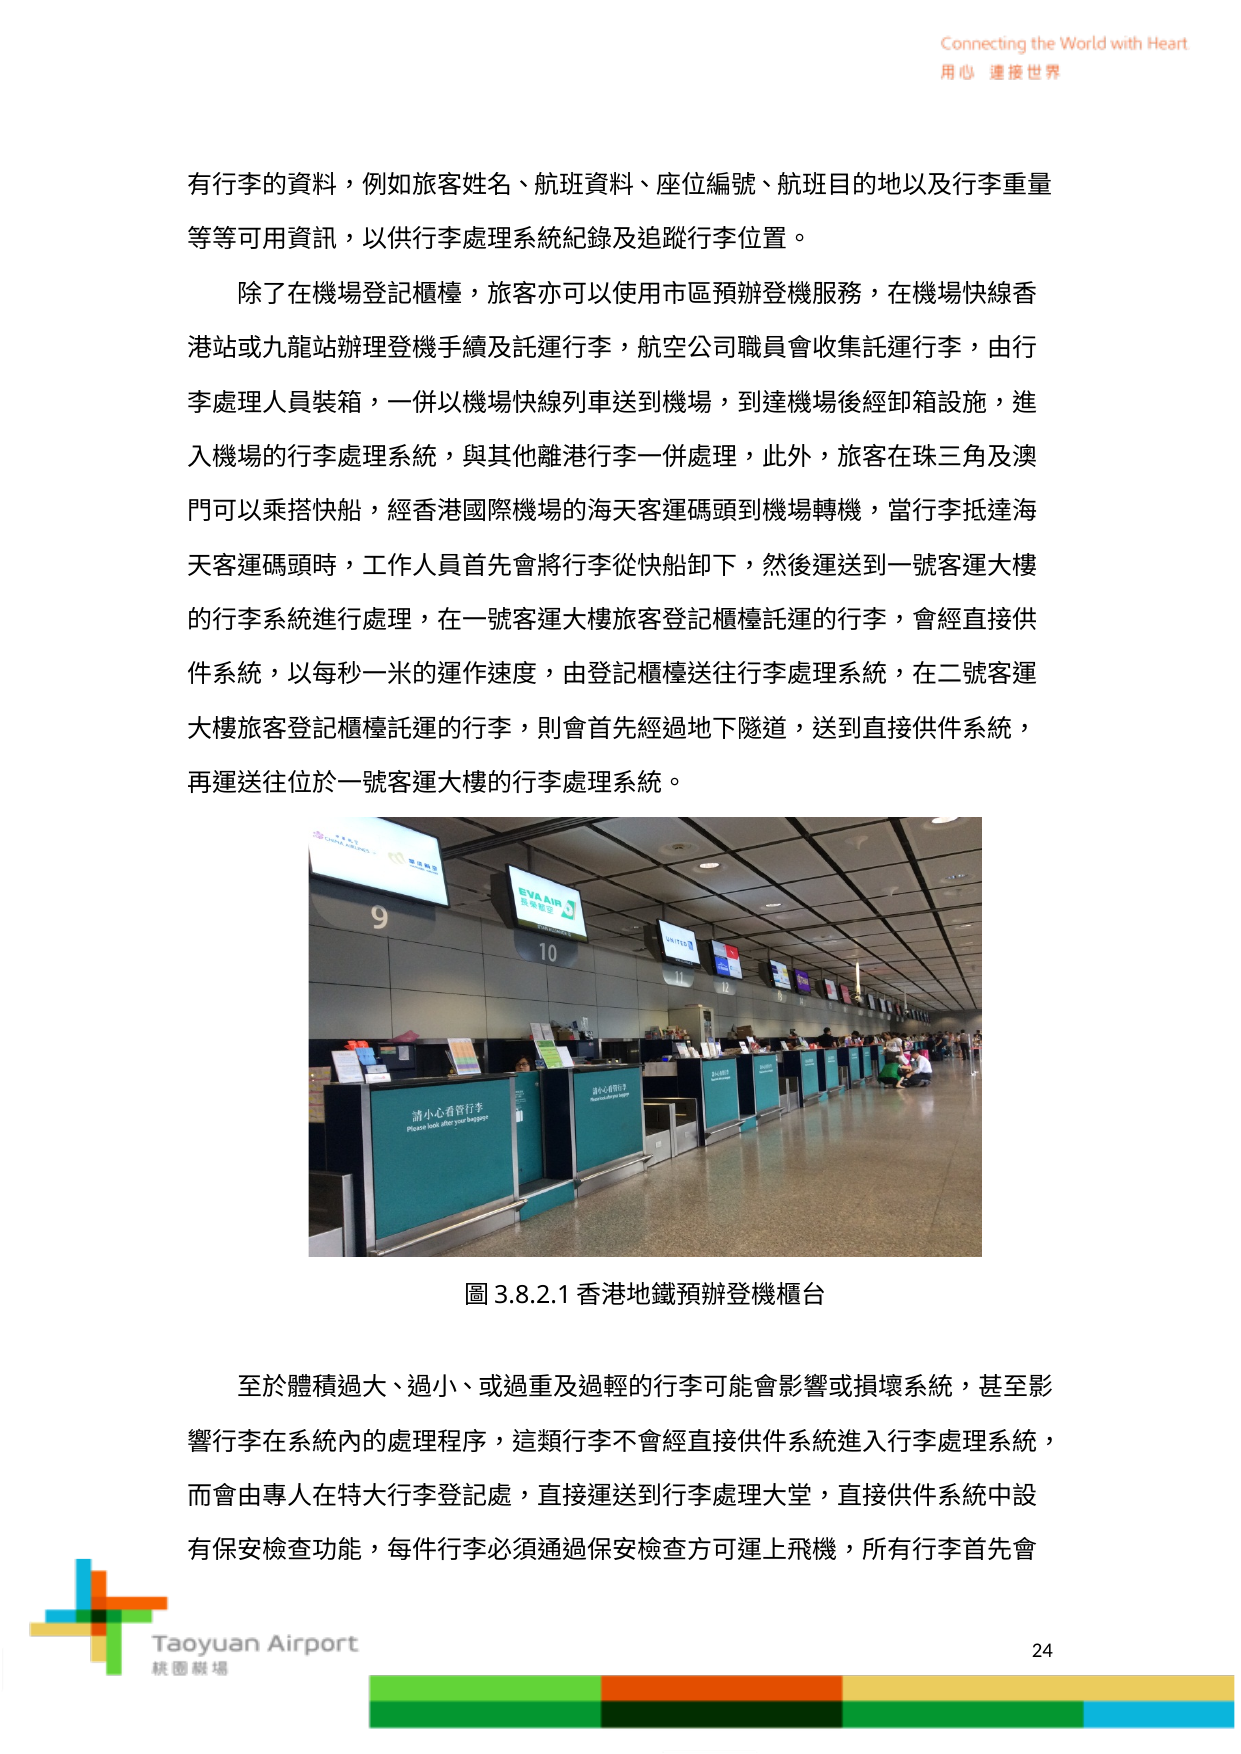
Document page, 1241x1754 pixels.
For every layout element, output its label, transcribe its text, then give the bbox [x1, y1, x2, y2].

text 有行李的資料，例如旅客姓名、航班資料、座位編號、航班目的地以及行李重量等等可用資訊，以供行李處理系統紀錄及追蹤行李位置。 [187, 164, 1053, 255]
text 至於體積過大、過小、或過重及過輕的行李可能會影響或損壞系統，甚至影響行李在系統內的處理程序，這類行李不會經直接供件系統進入行李處理系統，而會由專人在特大行李登記處，直接運送到行李處理大堂，直接供件系統中設有保安檢查功能，每件行李必須通過保安檢查方可運上飛機，所有行李首先會進行X光檢查，如果未能通過，會交由保安人員進行檢查，如果行李仍然未能通過檢查，則會由精密的儀器再作分析。 [187, 1367, 1053, 1566]
text 圖3.8.2.1香港地鐵預辦登機櫃台 [187, 1275, 1053, 1311]
text 除了在機場登記櫃檯，旅客亦可以使用市區預辦登機服務，在機場快線香港站或九龍站辦理登機手續及託運行李，航空公司職員會收集託運行李，由行李處理人員裝箱，一併以機場快線列車送到機場，到達機場後經卸箱設施，進入機場的行李處理系統，與其他離港行李一併處理，此外，旅客在珠三角及澳門可以乘搭快船，經香港國際機場的海天客運碼頭到機場轉機，當行李抵達海天客運碼頭時，工作人員首先會將行李從快船卸下，然後運送到一號客運大樓的行李系統進行處理，在一號客運大樓旅客登記櫃檯託運的行李，會經直接供件系統，以每秒一米的運作速度，由登記櫃檯送往行李處理系統，在二號客運大樓旅客登記櫃檯託運的行李，則會首先經過地下隧道，送到直接供件系統，再運送往位於一號客運大樓的行李處理系統。 [187, 273, 1053, 799]
picture [308, 817, 982, 1257]
